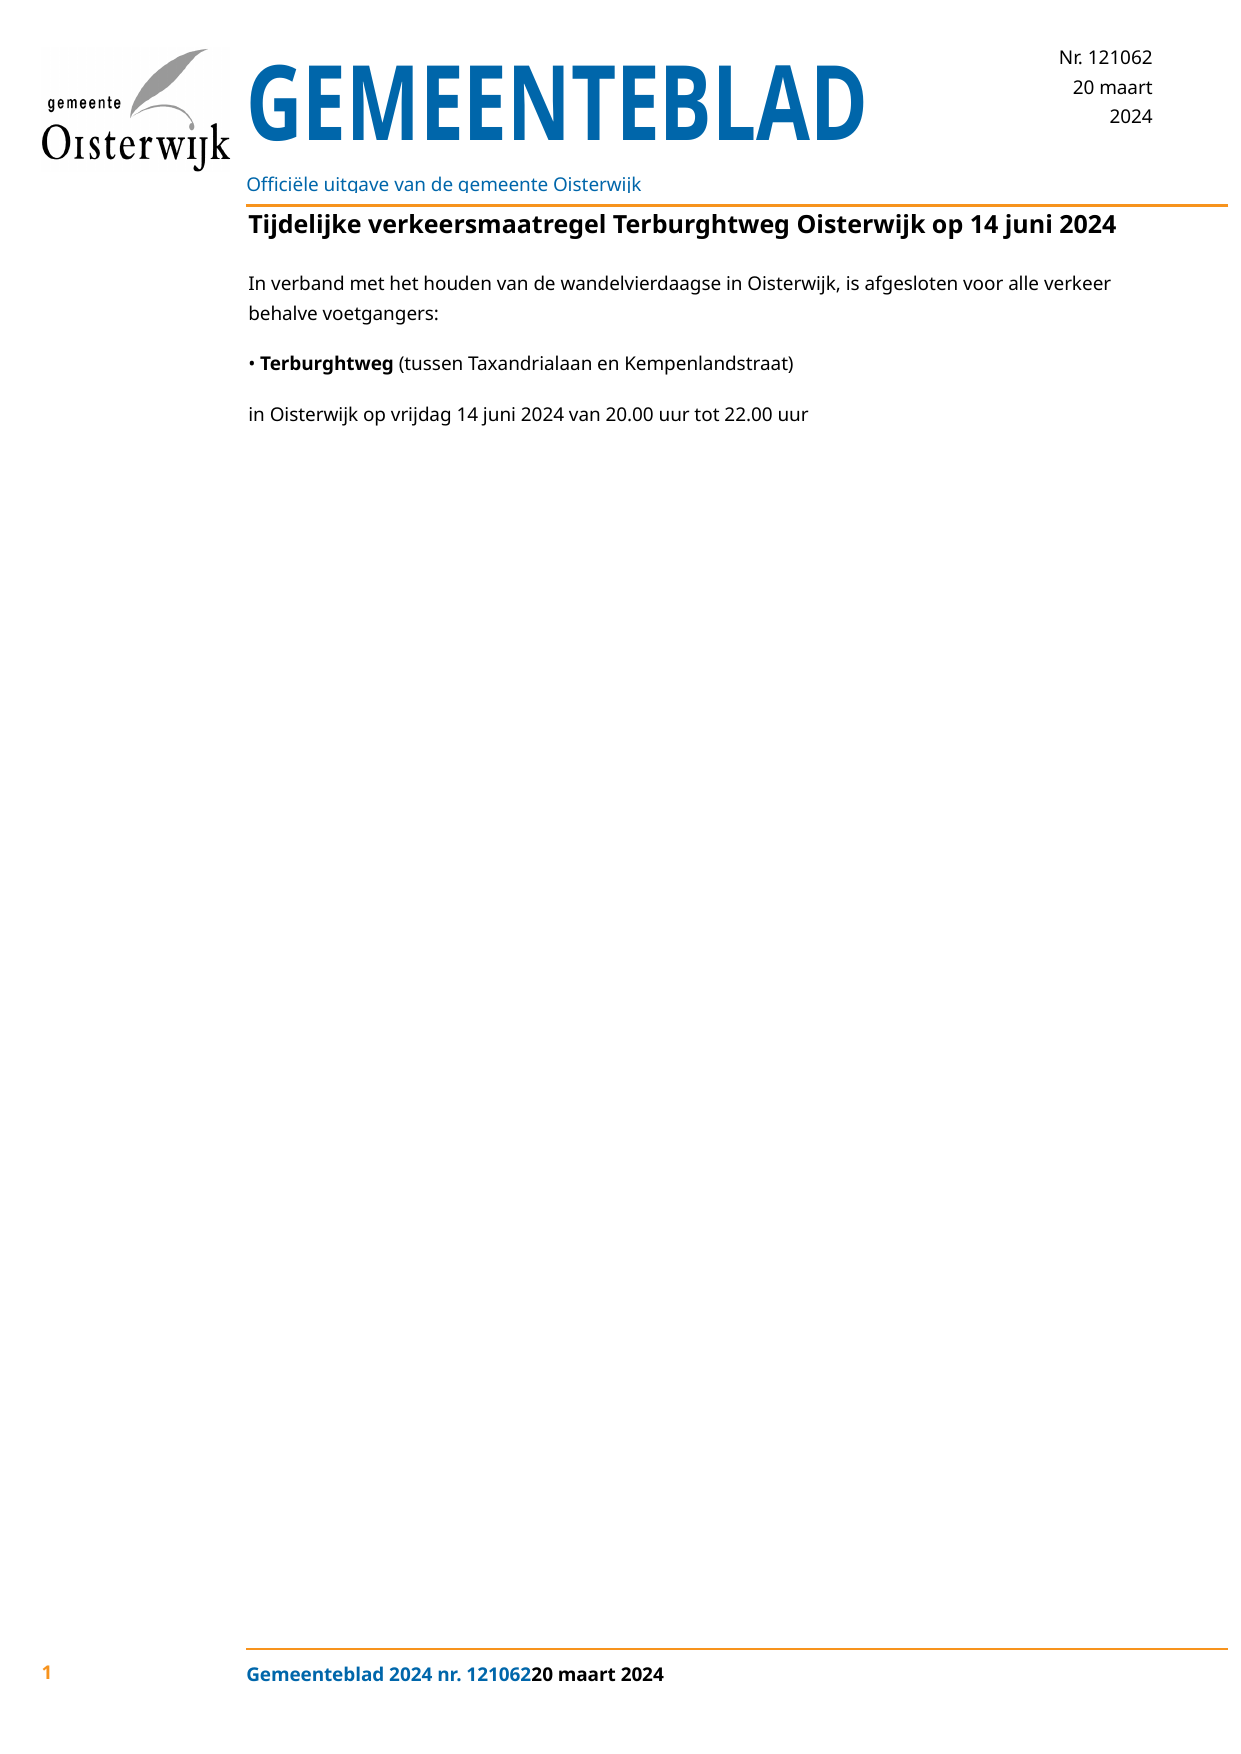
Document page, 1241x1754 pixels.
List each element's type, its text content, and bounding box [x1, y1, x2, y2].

text • Terburghtweg (tussen Taxandrialaan en Kempenlandstraat) [248, 350, 1152, 376]
text in Oisterwijk op vrijdag 14 juni 2024 van 20.00 uur tot 22.00 uur [248, 401, 1152, 426]
picture [41, 47, 231, 172]
text Tijdelijke verkeersmaatregel Terburghtweg Oisterwijk op 14 juni 2024 [248, 207, 1152, 241]
text In verband met het houden van de wandelvierdaagse in Oisterwijk, is afgesloten voor alle verkeer behalve voetgangers: [248, 270, 1152, 326]
